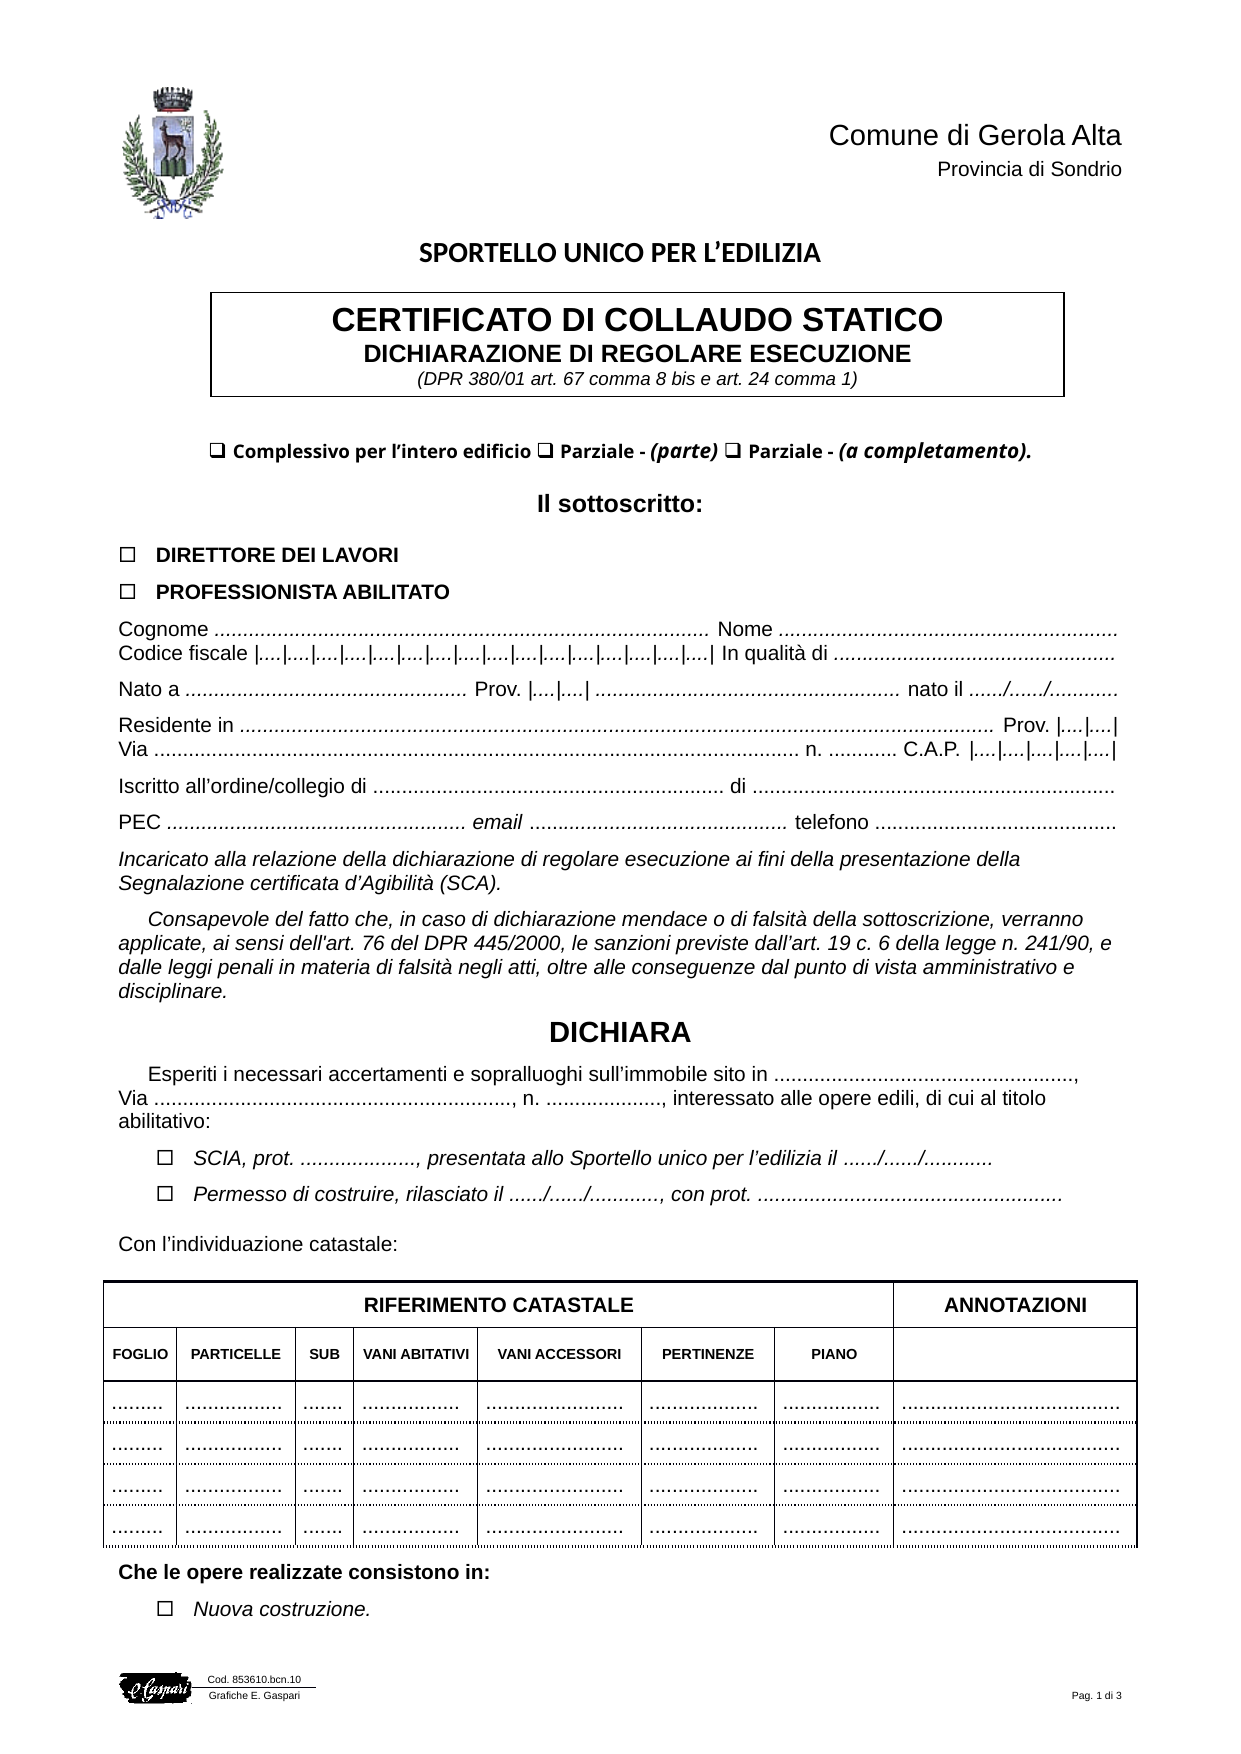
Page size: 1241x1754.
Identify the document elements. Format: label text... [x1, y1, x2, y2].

text Con l’individuazione catastale: [118, 1231, 1122, 1255]
text Il sottoscritto: [118, 489, 1122, 518]
list Permesso di costruire, rilasciato il ....../....../............, con prot. ..................................................... [156, 1182, 1122, 1206]
subtitle SPORTELLO UNICO PER L’EDILIZIA [118, 234, 1122, 270]
text Provincia di Sondrio [224, 157, 1122, 181]
text Esperiti i necessari accertamenti e sopralluoghi sull’immobile sito in ...................................................., Via .............................................................., n. ...................., interessato alle opere edili, di cui al titolo abilitativo: [118, 1061, 1122, 1133]
table_cell ................. [775, 1382, 893, 1421]
table_cell ................. [354, 1504, 477, 1545]
table_cell ....... [296, 1421, 353, 1463]
table_cell PARTICELLE [177, 1328, 295, 1380]
table_cell PIANO [775, 1328, 893, 1380]
table_cell ........................ [478, 1504, 641, 1545]
table_cell ....... [296, 1504, 353, 1545]
table_cell ................... [642, 1463, 774, 1504]
table_cell ................... [642, 1382, 774, 1421]
table_cell ................. [775, 1421, 893, 1463]
table_cell ................. [354, 1463, 477, 1504]
text Consapevole del fatto che, in caso di dichiarazione mendace o di falsità della sottoscrizione, verranno applicate, ai sensi dell'art. 76 del DPR 445/2000, le sanzioni previste dall’art. 19 c. 6 della legge n. 241/90, e dalle leggi penali in materia di falsità negli atti, oltre alle conseguenze dal punto di vista amministrativo e disciplinare. [118, 907, 1122, 1003]
table_header RIFERIMENTO CATASTALE [104, 1283, 893, 1327]
table_cell VANI ABITATIVI [354, 1328, 477, 1380]
table_cell ................. [177, 1382, 295, 1421]
table_cell [894, 1328, 1136, 1380]
text Cognome ...................................................................................... Nome ........................................................... Codice fiscale |....|....|....|....|....|....|....|....|....|....|....|....|....|....|....|....| In qualità di ................................................. [118, 616, 1122, 664]
table_cell ....... [296, 1463, 353, 1504]
table_cell ......... [104, 1382, 176, 1421]
text PEC .................................................... email ............................................. telefono .......................................... [118, 810, 1122, 834]
table_cell ................. [354, 1421, 477, 1463]
table_cell FOGLIO [104, 1328, 176, 1380]
table_cell ........................ [478, 1382, 641, 1421]
table_cell ................. [177, 1504, 295, 1545]
table_cell ................... [642, 1504, 774, 1545]
text DICHIARA [118, 1015, 1122, 1049]
table_cell ................. [177, 1463, 295, 1504]
list PROFESSIONISTA ABILITATO [118, 580, 1122, 604]
text Iscritto all’ordine/collegio di ............................................................. di ............................................................... [118, 774, 1122, 798]
list SCIA, prot. ...................., presentata allo Sportello unico per l’edilizia il ....../....../............ [156, 1146, 1122, 1170]
table_cell ...................................... [894, 1463, 1136, 1504]
table_cell ......... [104, 1421, 176, 1463]
table_cell SUB [296, 1328, 353, 1380]
table_cell ........................ [478, 1421, 641, 1463]
picture [118, 1672, 192, 1704]
list Nuova costruzione. [156, 1596, 1122, 1621]
table_cell ......... [104, 1504, 176, 1545]
table_cell ................. [177, 1421, 295, 1463]
table_header ANNOTAZIONI [894, 1283, 1136, 1327]
table_cell ................. [354, 1382, 477, 1421]
table_cell ........................ [478, 1463, 641, 1504]
text Comune di Gerola Alta [224, 118, 1122, 152]
table_cell ................. [775, 1463, 893, 1504]
table_cell ................... [642, 1421, 774, 1463]
table_cell ................. [775, 1504, 893, 1545]
table_cell ...................................... [894, 1504, 1136, 1545]
picture [122, 87, 224, 219]
text  Complessivo per l’intero edificio  Parziale - (parte)  Parziale - (a completamento). [118, 436, 1122, 464]
table_cell ...................................... [894, 1421, 1136, 1463]
text Incaricato alla relazione della dichiarazione di regolare esecuzione ai fini della presentazione della Segnalazione certificata d’Agibilità (SCA). [118, 847, 1122, 894]
table_cell PERTINENZE [642, 1328, 774, 1380]
text Residente in ................................................................................................................................... Prov. |....|....| Via ................................................................................................................ n. ............ C.A.P. |....|....|....|....|....| [118, 713, 1122, 761]
table_cell ...................................... [894, 1382, 1136, 1421]
text Nato a ................................................. Prov. |....|....| ..................................................... nato il ....../....../............ [118, 677, 1122, 701]
table_cell ......... [104, 1463, 176, 1504]
list DIRETTORE DEI LAVORI [118, 543, 1122, 567]
table_cell ....... [296, 1382, 353, 1421]
text Che le opere realizzate consistono in: [118, 1560, 1122, 1584]
table_cell VANI ACCESSORI [478, 1328, 641, 1380]
